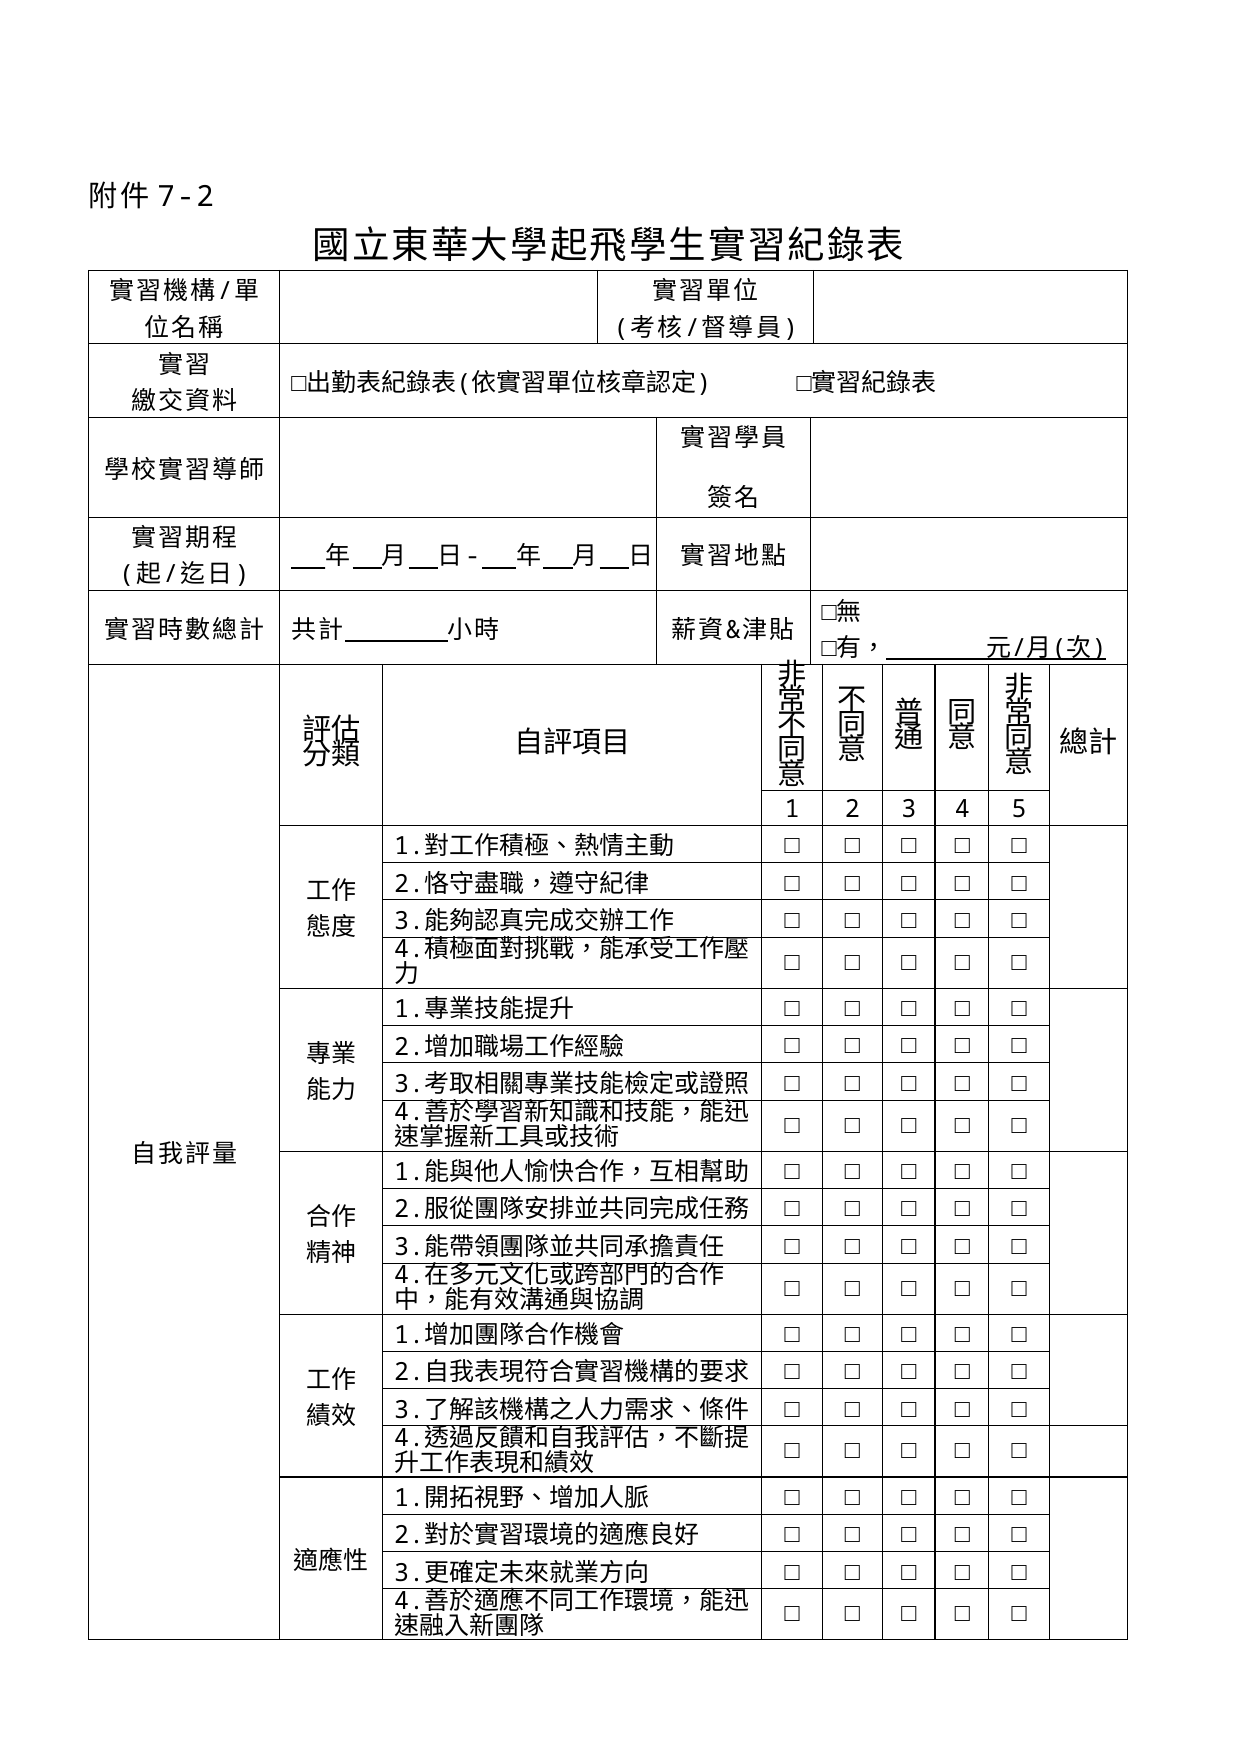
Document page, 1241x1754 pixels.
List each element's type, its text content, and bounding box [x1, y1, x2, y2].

table_cell □ [936, 989, 988, 1025]
table_cell □ [989, 1152, 1049, 1188]
table_cell □ [762, 1352, 822, 1388]
table_header 實習單位 (考核/督導員) [598, 271, 813, 343]
table_cell □ [989, 938, 1049, 988]
table_cell 實習期程 (起/迄日) [89, 518, 279, 590]
table_cell □ [762, 1226, 822, 1262]
table_cell 1.專業技能提升 [383, 989, 761, 1025]
table_cell □ [936, 1226, 988, 1262]
table_cell □ [936, 1026, 988, 1062]
table_cell □ [823, 1426, 882, 1476]
table_cell □ [989, 1552, 1049, 1588]
table_cell 非常不同意 [762, 665, 822, 790]
table_cell □ [989, 1515, 1049, 1551]
table_cell □ [936, 826, 988, 862]
table_cell 普通 [883, 665, 934, 790]
table_cell □ [823, 1189, 882, 1225]
table_cell □ [989, 1352, 1049, 1388]
table_cell □ [883, 1101, 934, 1151]
table_cell □ [823, 900, 882, 937]
table_cell □ [823, 989, 882, 1025]
table_cell 非常同意 [989, 665, 1049, 790]
table_cell □ [823, 863, 882, 899]
table_cell [1050, 826, 1127, 988]
table_cell □ [936, 1389, 988, 1425]
table_cell □ [823, 938, 882, 988]
table_cell □ [989, 900, 1049, 937]
table_cell 實習學員 簽名 [657, 418, 810, 517]
table_cell 4 [936, 791, 988, 825]
table_cell 2.自我表現符合實習機構的要求 [383, 1352, 761, 1388]
table_cell 1.能與他人愉快合作，互相幫助 [383, 1152, 761, 1188]
table_cell □ [823, 1226, 882, 1262]
table_cell □ [989, 989, 1049, 1025]
table_cell 1.增加團隊合作機會 [383, 1315, 761, 1351]
table_cell □ [883, 1152, 934, 1188]
table_cell □ [762, 1152, 822, 1188]
table_cell 2.服從團隊安排並共同完成任務 [383, 1189, 761, 1225]
table_cell □ [883, 989, 934, 1025]
table_cell □ [936, 1101, 988, 1151]
table_cell □ [823, 1552, 882, 1588]
table_cell 自我評量 [89, 665, 279, 1639]
table_cell □ [762, 1389, 822, 1425]
table_cell 3.考取相關專業技能檢定或證照 [383, 1063, 761, 1099]
table_cell □出勤表紀錄表(依實習單位核章認定) □實習紀錄表 [280, 344, 1127, 417]
table_cell □ [989, 1026, 1049, 1062]
table_cell □ [989, 1426, 1049, 1476]
table_cell □ [883, 1478, 934, 1514]
table_cell □ [883, 1389, 934, 1425]
table_cell □ [989, 1389, 1049, 1425]
table_cell 1.對工作積極、熱情主動 [383, 826, 761, 862]
table_cell □ [989, 1063, 1049, 1099]
table_cell □ [936, 1426, 988, 1476]
table_cell □ [762, 1026, 822, 1062]
table_header 實習機構/單位名稱 [89, 271, 279, 343]
table_cell □ [762, 1478, 822, 1514]
table_cell □ [762, 989, 822, 1025]
table_cell □ [883, 1426, 934, 1476]
table_cell □ [762, 1189, 822, 1225]
table_cell [811, 518, 1127, 590]
table_cell 工作 績效 [280, 1315, 382, 1476]
table_cell 3.了解該機構之人力需求、條件 [383, 1389, 761, 1425]
table_cell □ [823, 1589, 882, 1639]
table_cell □ [989, 1264, 1049, 1313]
table_cell □ [936, 1589, 988, 1639]
text 國立東華大學起飛學生實習紀錄表 [89, 215, 1128, 270]
table_cell □ [823, 1515, 882, 1551]
table_cell □ [823, 1101, 882, 1151]
table_cell □無 □有， 元/月(次) [811, 591, 1127, 664]
table_cell □ [989, 863, 1049, 899]
table_cell □ [936, 863, 988, 899]
table_cell □ [823, 1026, 882, 1062]
table_cell □ [762, 938, 822, 988]
table_cell 2.對於實習環境的適應良好 [383, 1515, 761, 1551]
table_cell 3.更確定未來就業方向 [383, 1552, 761, 1588]
table_header [814, 271, 1127, 343]
table_cell 3.能帶領團隊並共同承擔責任 [383, 1226, 761, 1262]
table_cell □ [823, 1315, 882, 1351]
table_cell □ [936, 1552, 988, 1588]
table_cell 4.透過反饋和自我評估，不斷提升工作表現和績效 [383, 1426, 761, 1476]
table_cell □ [989, 826, 1049, 862]
table_cell □ [883, 1352, 934, 1388]
table_cell □ [936, 900, 988, 937]
table_cell 2.恪守盡職，遵守紀律 [383, 863, 761, 899]
table_cell □ [762, 1101, 822, 1151]
table_cell □ [823, 826, 882, 862]
table_cell [811, 418, 1127, 517]
table_cell □ [883, 1189, 934, 1225]
table_header [280, 271, 597, 343]
table_cell □ [762, 1264, 822, 1313]
table_cell □ [883, 900, 934, 937]
table_cell □ [883, 1264, 934, 1313]
table_cell □ [762, 1063, 822, 1099]
table_cell □ [989, 1589, 1049, 1639]
table_cell 5 [989, 791, 1049, 825]
table_cell 共計 小時 [280, 591, 656, 664]
table_cell □ [989, 1478, 1049, 1514]
table_cell 4.在多元文化或跨部門的合作中，能有效溝通與協調 [383, 1264, 761, 1313]
table_cell □ [936, 1063, 988, 1099]
table_cell 自評項目 [383, 665, 761, 825]
table_cell 2 [823, 791, 882, 825]
table_cell □ [762, 1552, 822, 1588]
table_cell 4.積極面對挑戰，能承受工作壓力 [383, 938, 761, 988]
table_cell □ [823, 1389, 882, 1425]
table_cell □ [936, 1152, 988, 1188]
table_cell [1050, 1478, 1127, 1639]
table_cell 總計 [1050, 665, 1127, 825]
table_cell 適應性 [280, 1478, 382, 1639]
table_cell □ [989, 1226, 1049, 1262]
table_cell □ [883, 1226, 934, 1262]
table_cell □ [936, 1315, 988, 1351]
table_cell □ [989, 1189, 1049, 1225]
table_cell □ [936, 1189, 988, 1225]
table_cell [1050, 989, 1127, 1151]
table_cell 4.善於學習新知識和技能，能迅速掌握新工具或技術 [383, 1101, 761, 1151]
table_cell □ [883, 938, 934, 988]
table_cell 不同意 [823, 665, 882, 790]
table_cell □ [936, 1264, 988, 1313]
table_cell □ [883, 863, 934, 899]
table_cell 評估分類 [280, 665, 382, 825]
table_cell [1050, 1315, 1127, 1425]
table_cell □ [883, 1315, 934, 1351]
table_cell 學校實習導師 [89, 418, 279, 517]
table_cell 工作 態度 [280, 826, 382, 988]
table_cell □ [762, 900, 822, 937]
table_cell □ [762, 826, 822, 862]
table_cell □ [823, 1152, 882, 1188]
table_cell 1.開拓視野、增加人脈 [383, 1478, 761, 1514]
table_cell □ [936, 938, 988, 988]
table_cell 3.能夠認真完成交辦工作 [383, 900, 761, 937]
table_cell 同意 [936, 665, 988, 790]
table_cell 1 [762, 791, 822, 825]
table_cell □ [762, 1515, 822, 1551]
table_cell □ [936, 1478, 988, 1514]
table_cell □ [989, 1101, 1049, 1151]
table_cell □ [883, 1063, 934, 1099]
table_cell [280, 418, 656, 517]
table_cell □ [823, 1352, 882, 1388]
table_cell [1050, 1152, 1127, 1313]
table_cell □ [936, 1352, 988, 1388]
table_cell 合作 精神 [280, 1152, 382, 1313]
table_cell 年 月 日- 年 月 日 [280, 518, 656, 590]
table_cell 2.增加職場工作經驗 [383, 1026, 761, 1062]
table_cell 實習時數總計 [89, 591, 279, 664]
table_cell □ [883, 1589, 934, 1639]
table_cell □ [823, 1478, 882, 1514]
table_cell □ [762, 1426, 822, 1476]
table_cell 實習 繳交資料 [89, 344, 279, 417]
table_cell □ [883, 1515, 934, 1551]
table_cell □ [989, 1315, 1049, 1351]
table_cell 實習地點 [657, 518, 810, 590]
text 附件7-2 [89, 173, 1128, 215]
table_cell □ [823, 1063, 882, 1099]
table_cell 3 [883, 791, 934, 825]
table_cell 專業 能力 [280, 989, 382, 1151]
table_cell □ [823, 1264, 882, 1313]
table_cell □ [762, 1315, 822, 1351]
table_cell □ [883, 826, 934, 862]
table_cell □ [883, 1552, 934, 1588]
table_cell 薪資&津貼 [657, 591, 810, 664]
table_cell 4.善於適應不同工作環境，能迅速融入新團隊 [383, 1589, 761, 1639]
table_cell □ [762, 863, 822, 899]
table_cell □ [883, 1026, 934, 1062]
table_cell □ [762, 1589, 822, 1639]
table_cell □ [936, 1515, 988, 1551]
table_cell [1050, 1426, 1127, 1476]
